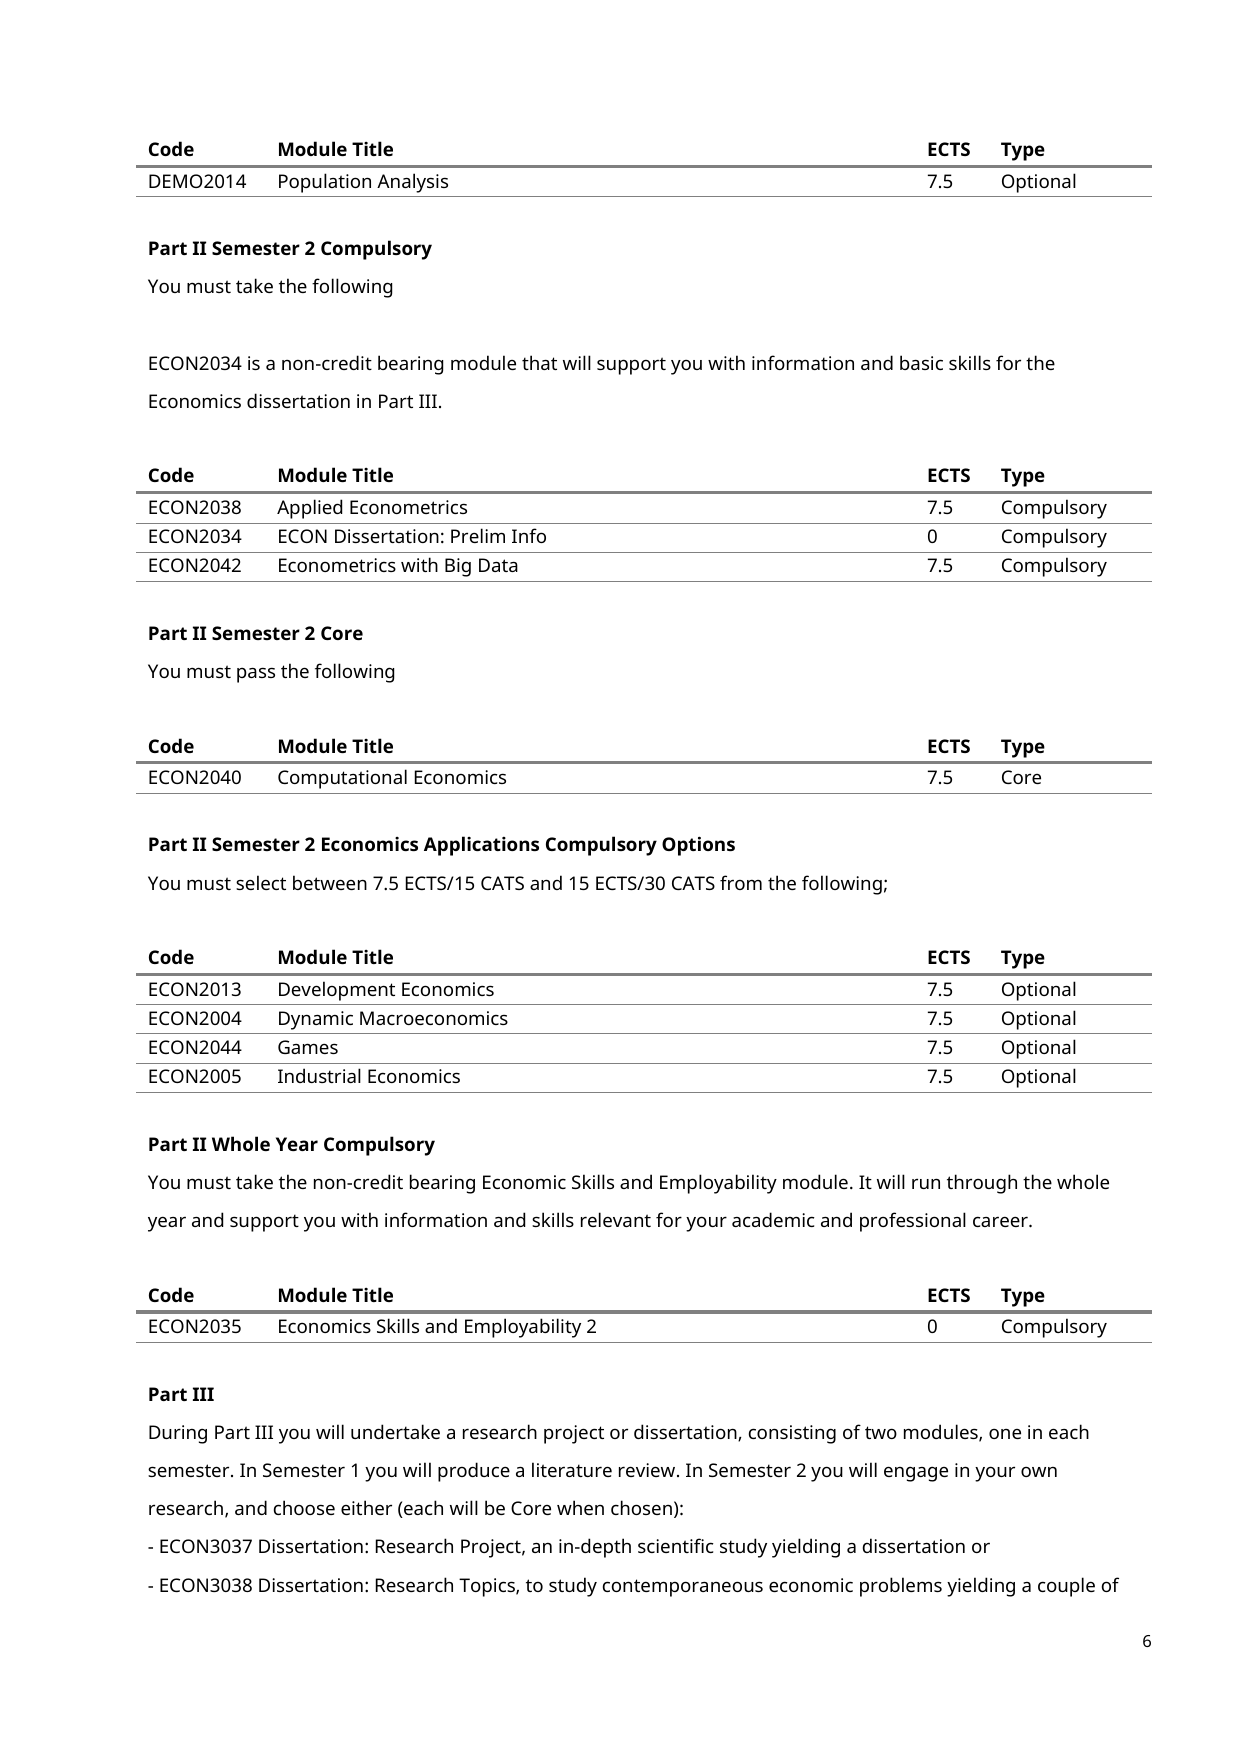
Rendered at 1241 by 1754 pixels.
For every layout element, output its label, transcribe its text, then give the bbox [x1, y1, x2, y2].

table_cell Dynamic Macroeconomics [266, 1005, 916, 1033]
table_cell ECON2004 [136, 1005, 266, 1033]
table_cell ECTS [916, 137, 989, 165]
table_cell ECTS [916, 1282, 989, 1310]
table_cell 0 [916, 524, 989, 552]
table_cell Part III During Part III you will undertake a research project or dissertation, consisting of two modules, one in each semester. In Semester 1 you will produce a literature review. In Semester 2 you will engage in your own research, and choose either (each will be Core when chosen): - ECON3037 Dissertation: Research Project, an in-depth scientific study yielding a dissertation or - ECON3038 Dissertation: Research Topics, to study contemporaneous economic problems yielding a couple of [136, 1343, 1152, 1598]
table_cell Optional [989, 976, 1152, 1004]
table_cell ECON2034 [136, 524, 266, 552]
table_cell Type [989, 945, 1152, 973]
table_cell ECON2005 [136, 1064, 266, 1092]
table_cell DEMO2014 [136, 168, 266, 196]
table_cell 7.5 [916, 1005, 989, 1033]
table_cell Part II Semester 2 Core You must pass the following [136, 582, 1152, 733]
table_cell Code [136, 945, 266, 973]
table_cell 0 [916, 1314, 989, 1342]
table_cell Econometrics with Big Data [266, 553, 916, 581]
table_cell Optional [989, 168, 1152, 196]
table_cell Module Title [266, 137, 916, 165]
table_cell Module Title [266, 1282, 916, 1310]
table_cell Compulsory [989, 494, 1152, 522]
table_cell Code [136, 1282, 266, 1310]
table_cell ECON2040 [136, 764, 266, 792]
table_cell 7.5 [916, 553, 989, 581]
table_cell 7.5 [916, 1064, 989, 1092]
table_cell 7.5 [916, 494, 989, 522]
table_cell Development Economics [266, 976, 916, 1004]
table_cell ECTS [916, 463, 989, 491]
table_cell Compulsory [989, 1314, 1152, 1342]
table_cell ECTS [916, 733, 989, 761]
table_cell Computational Economics [266, 764, 916, 792]
table_cell Code [136, 463, 266, 491]
table_cell ECON2035 [136, 1314, 266, 1342]
table_cell Compulsory [989, 553, 1152, 581]
table_cell Code [136, 733, 266, 761]
table_cell Applied Econometrics [266, 494, 916, 522]
table_cell ECON2042 [136, 553, 266, 581]
table_cell Games [266, 1034, 916, 1063]
table_cell Code [136, 137, 266, 165]
table_cell Module Title [266, 733, 916, 761]
table_cell 7.5 [916, 168, 989, 196]
table_cell ECON2013 [136, 976, 266, 1004]
table_cell Part II Whole Year Compulsory You must take the non-credit bearing Economic Skills and Employability module. It will run through the whole year and support you with information and skills relevant for your academic and professional career. [136, 1093, 1152, 1282]
table_cell Optional [989, 1064, 1152, 1092]
table_cell Compulsory [989, 524, 1152, 552]
table_cell Industrial Economics [266, 1064, 916, 1092]
table_cell [136, 99, 1152, 137]
table_cell Population Analysis [266, 168, 916, 196]
table_cell Part II Semester 2 Compulsory You must take the following ECON2034 is a non-credit bearing module that will support you with information and basic skills for the Economics dissertation in Part III. [136, 197, 1152, 463]
table_cell Optional [989, 1005, 1152, 1033]
table_cell Type [989, 463, 1152, 491]
table_cell ECTS [916, 945, 989, 973]
table_cell Part II Semester 2 Economics Applications Compulsory Options You must select between 7.5 ECTS/15 CATS and 15 ECTS/30 CATS from the following; [136, 794, 1152, 944]
table_cell 7.5 [916, 976, 989, 1004]
table_cell Type [989, 733, 1152, 761]
table_cell Core [989, 764, 1152, 792]
table_cell ECON2044 [136, 1034, 266, 1063]
table_cell ECON2038 [136, 494, 266, 522]
table_cell Optional [989, 1034, 1152, 1063]
table_cell ECON Dissertation: Prelim Info [266, 524, 916, 552]
table_cell 7.5 [916, 1034, 989, 1063]
table_cell Module Title [266, 945, 916, 973]
table_cell Type [989, 137, 1152, 165]
table_cell Type [989, 1282, 1152, 1310]
table_cell Module Title [266, 463, 916, 491]
table_cell 7.5 [916, 764, 989, 792]
table_cell Economics Skills and Employability 2 [266, 1314, 916, 1342]
